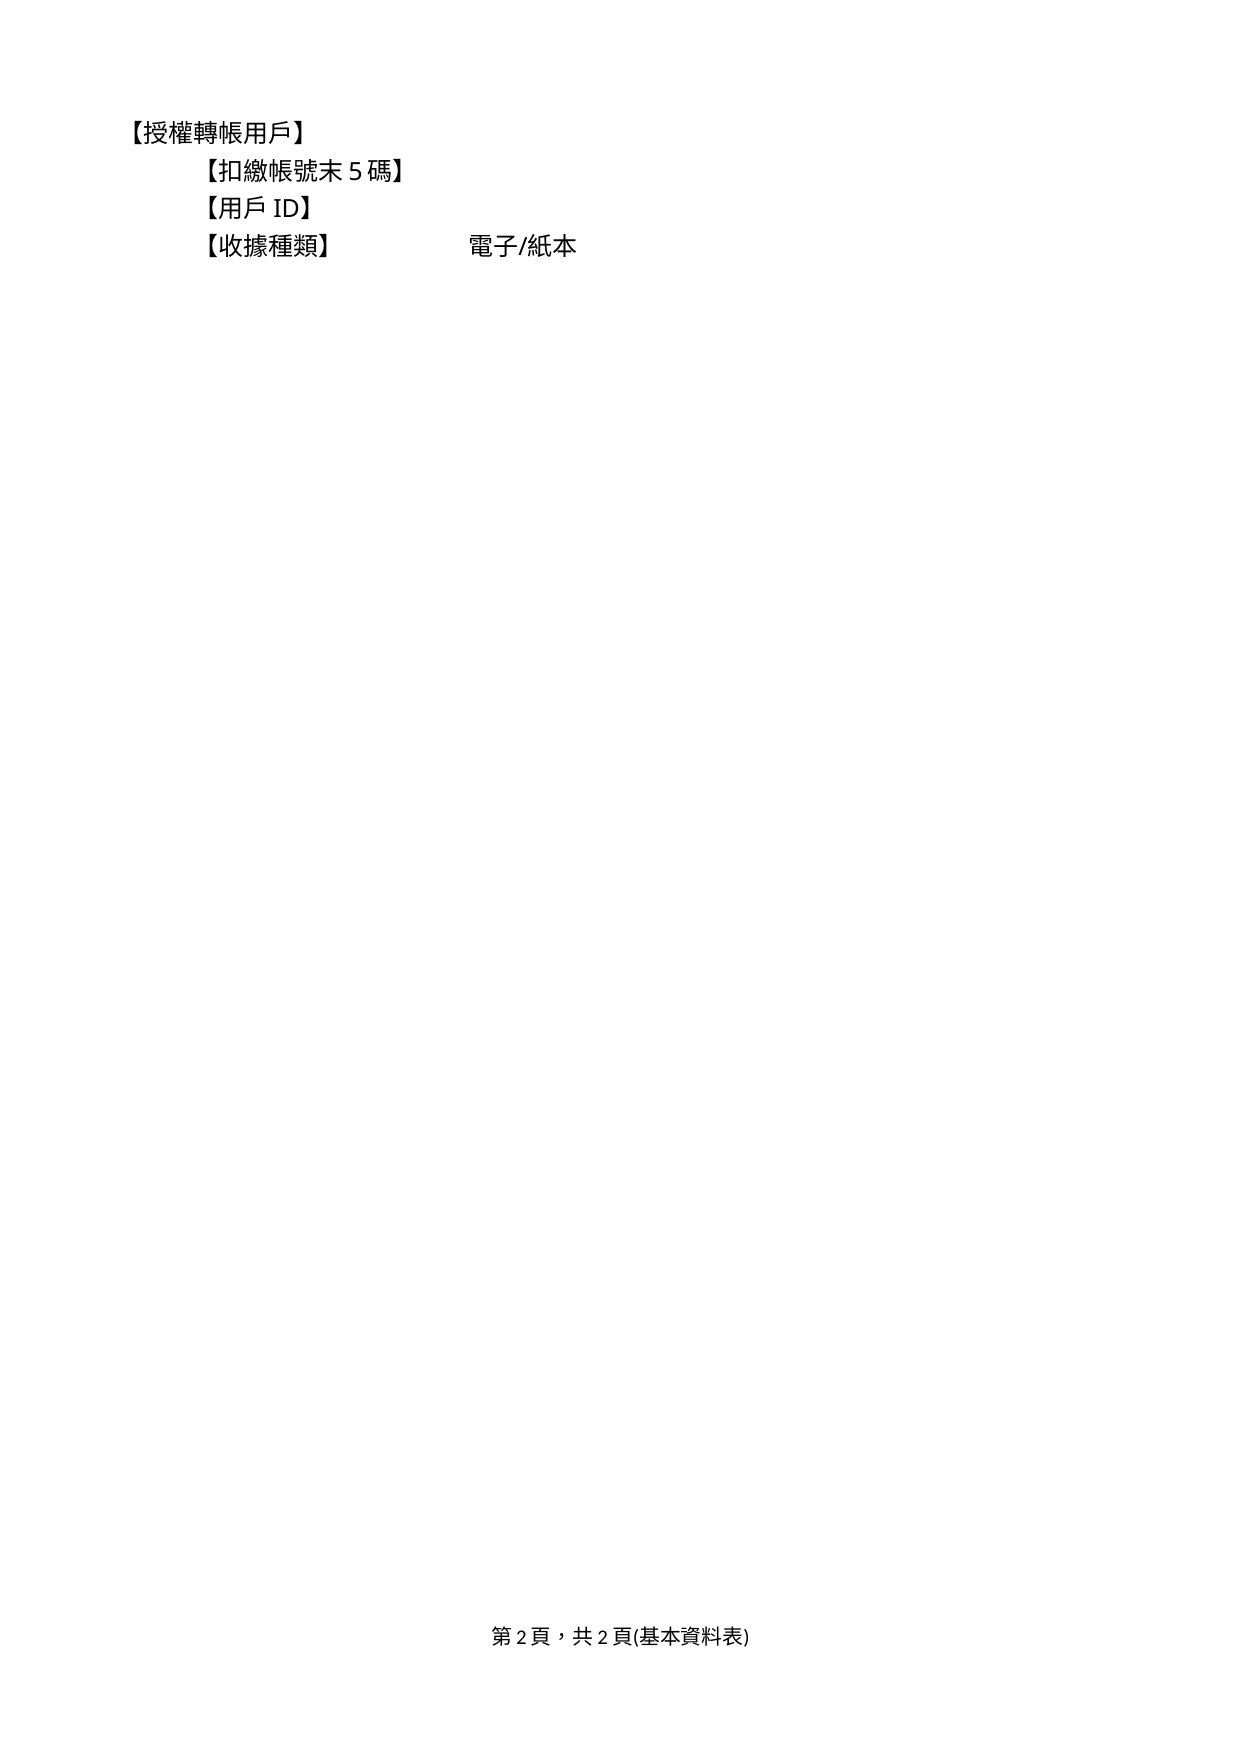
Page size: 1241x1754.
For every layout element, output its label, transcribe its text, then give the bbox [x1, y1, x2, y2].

text 【收據種類】 電子/紙本 [118, 225, 1122, 263]
text 【扣繳帳號末5碼】 [118, 150, 1122, 188]
text 【用戶ID】 [118, 188, 1122, 225]
text 【授權轉帳用戶】 [118, 113, 1122, 150]
